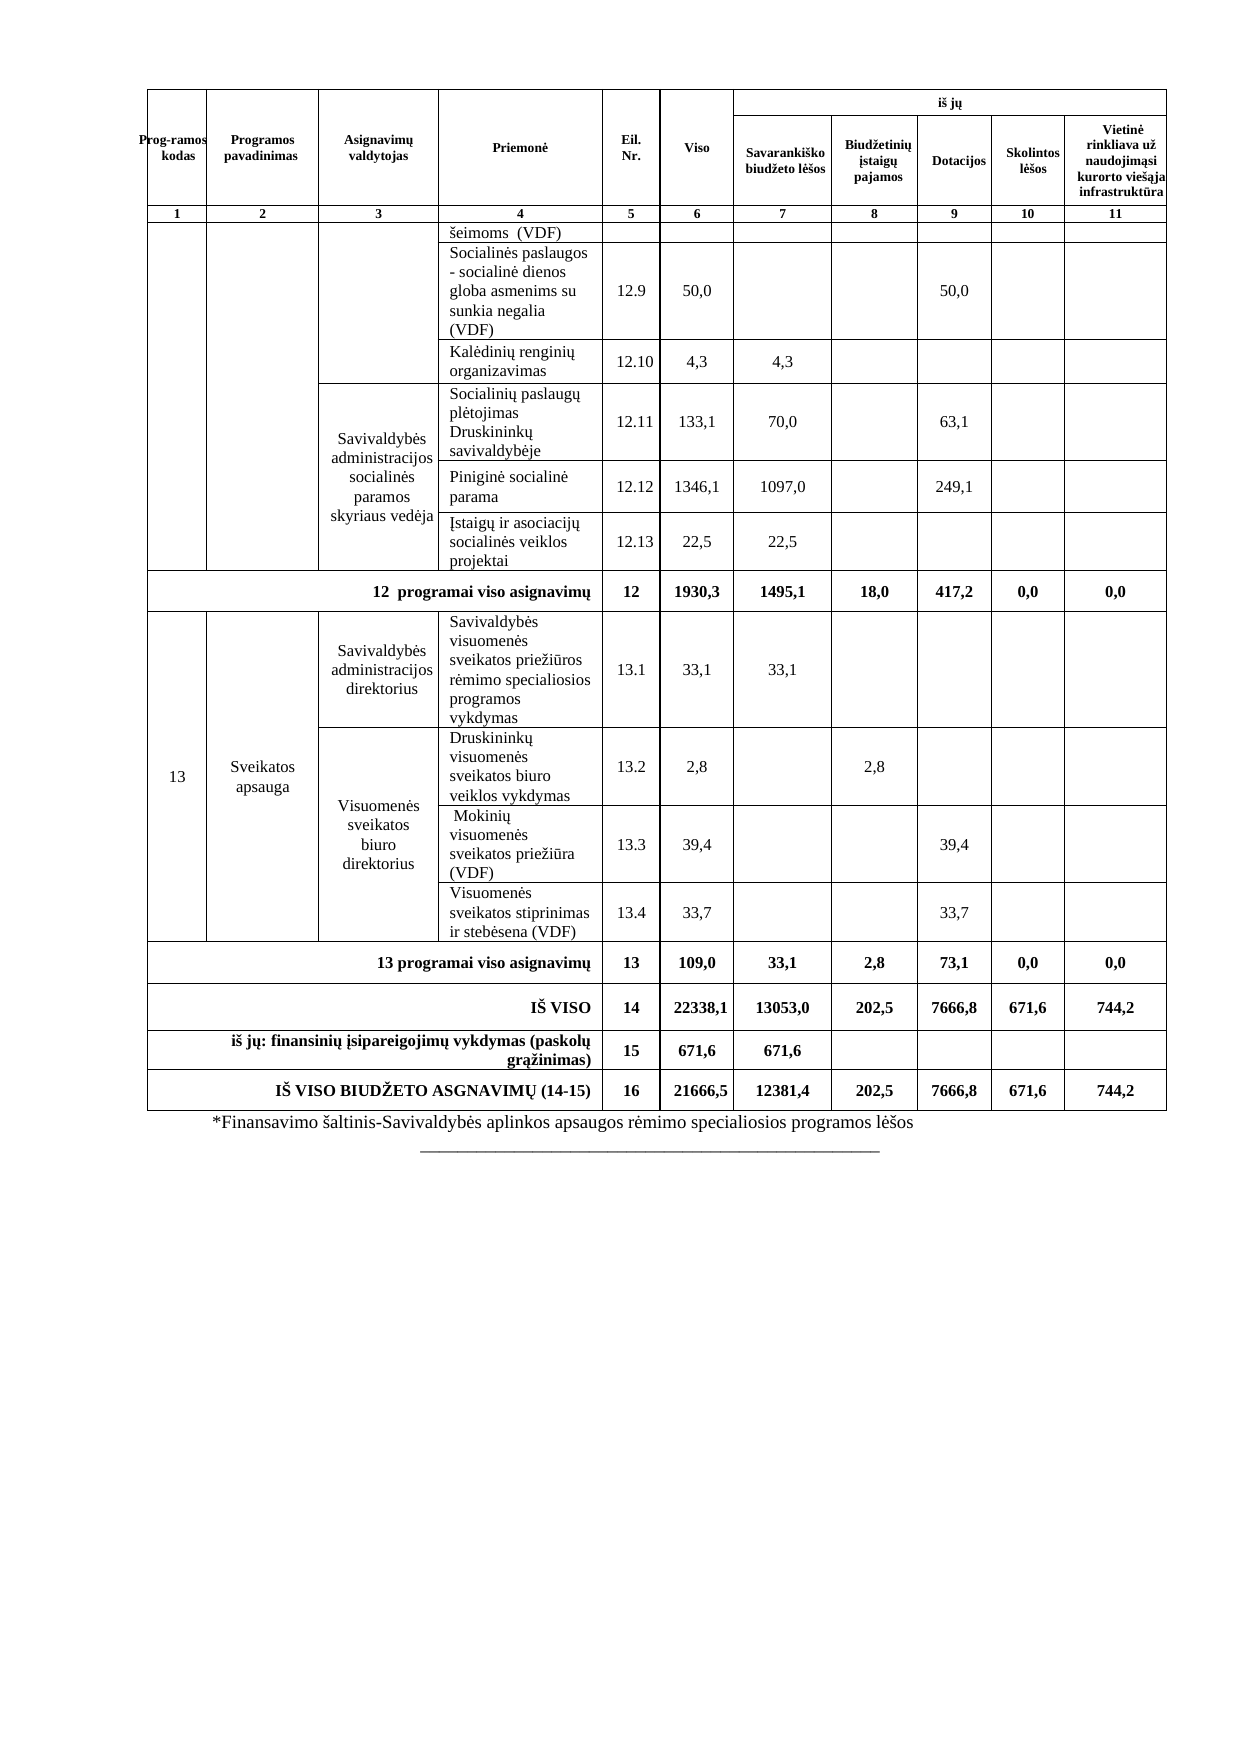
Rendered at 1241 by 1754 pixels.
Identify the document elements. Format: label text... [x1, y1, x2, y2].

table_cell 671,6 [661, 1031, 733, 1069]
table_cell 5 [603, 206, 659, 222]
table_cell 22338,1 [661, 984, 733, 1030]
table_cell 14 [603, 984, 659, 1030]
table_cell 12.13 [603, 513, 659, 570]
table_cell Savarankiško biudžeto lėšos [734, 116, 831, 205]
table_cell 4 [439, 206, 602, 222]
table_cell [992, 384, 1064, 460]
text _________________________________________________ [133, 1132, 1167, 1154]
table_cell 1 [148, 206, 206, 222]
table_cell 1930,3 [661, 571, 733, 611]
table_cell iš jų: finansinių įsipareigojimų vykdymas (paskolų grąžinimas) [148, 1031, 602, 1069]
table_header Prog-ramos kodas [148, 90, 206, 205]
table_cell 6 [661, 206, 733, 222]
table_cell 13 [603, 942, 659, 983]
table_cell 202,5 [832, 1070, 917, 1110]
table_header Asignavimų valdytojas [319, 90, 438, 205]
table_cell [734, 883, 831, 941]
table_cell [319, 223, 438, 382]
table_cell 13.4 [603, 883, 659, 941]
table_cell 0,0 [992, 571, 1064, 611]
table_cell 33,1 [734, 612, 831, 727]
table_cell 249,1 [918, 461, 991, 512]
table_cell [1065, 384, 1166, 460]
table_cell [832, 612, 917, 727]
table_cell [1065, 340, 1166, 382]
table_cell 12.10 [603, 340, 659, 382]
table_header Programos pavadinimas [207, 90, 318, 205]
table_cell [832, 384, 917, 460]
table_cell [207, 223, 318, 570]
table_cell [1065, 223, 1166, 242]
table_cell 2,8 [832, 942, 917, 983]
table_cell Visuomenės sveikatos stiprinimas ir stebėsena (VDF) [439, 883, 602, 941]
table_cell 12.11 [603, 384, 659, 460]
table_cell 13.2 [603, 728, 659, 804]
table_cell 202,5 [832, 984, 917, 1030]
table_cell 133,1 [661, 384, 733, 460]
table_cell 3 [319, 206, 438, 222]
table_cell [918, 513, 991, 570]
table_cell [992, 243, 1064, 339]
table_cell [832, 883, 917, 941]
table_cell [1065, 1031, 1166, 1069]
table_cell 12381,4 [734, 1070, 831, 1110]
table_cell 417,2 [918, 571, 991, 611]
table_header iš jų [734, 90, 1166, 115]
table_cell [918, 728, 991, 804]
table_cell 22,5 [661, 513, 733, 570]
table_cell 33,1 [661, 612, 733, 727]
table_cell [918, 340, 991, 382]
table_header Eil. Nr. [603, 90, 659, 205]
table_cell [1065, 883, 1166, 941]
table_cell 1346,1 [661, 461, 733, 512]
table_cell [918, 612, 991, 727]
text *Finansavimo šaltinis-Savivaldybės aplinkos apsaugos rėmimo specialiosios programos lėšos [212, 1111, 1167, 1132]
table_cell [832, 223, 917, 242]
table_cell [832, 340, 917, 382]
table_cell [918, 223, 991, 242]
table_cell 13.1 [603, 612, 659, 727]
table_cell [1065, 612, 1166, 727]
table_cell [661, 223, 733, 242]
table_cell 33,1 [734, 942, 831, 983]
table_cell [992, 612, 1064, 727]
table_cell 10 [992, 206, 1064, 222]
table_cell 1097,0 [734, 461, 831, 512]
table_cell 50,0 [918, 243, 991, 339]
table_cell 8 [832, 206, 917, 222]
table_cell 33,7 [918, 883, 991, 941]
table_cell 13 [148, 612, 206, 941]
table_cell [992, 513, 1064, 570]
table_cell [992, 883, 1064, 941]
table_cell 16 [603, 1070, 659, 1110]
table_cell 1495,1 [734, 571, 831, 611]
table_cell 18,0 [832, 571, 917, 611]
table_cell Piniginė socialinė parama [439, 461, 602, 512]
table_cell 9 [918, 206, 991, 222]
table_cell 2,8 [832, 728, 917, 804]
table_cell [832, 1031, 917, 1069]
table_cell 2,8 [661, 728, 733, 804]
table_header Viso [661, 90, 733, 205]
table_cell Sveikatos apsauga [207, 612, 318, 941]
table_cell 671,6 [992, 1070, 1064, 1110]
table_cell IŠ VISO BIUDŽETO ASGNAVIMŲ (14-15) [148, 1070, 602, 1110]
table_cell 70,0 [734, 384, 831, 460]
table_cell 33,7 [661, 883, 733, 941]
table_cell 73,1 [918, 942, 991, 983]
table_cell 0,0 [1065, 942, 1166, 983]
table_cell [832, 243, 917, 339]
table_cell 63,1 [918, 384, 991, 460]
table_cell 2 [207, 206, 318, 222]
table_cell [734, 243, 831, 339]
table_cell [992, 340, 1064, 382]
table_cell šeimoms (VDF) [439, 223, 602, 242]
table_cell [1065, 728, 1166, 804]
table_cell [1065, 461, 1166, 512]
table_cell 7666,8 [918, 1070, 991, 1110]
table_cell Savivaldybės administracijos direktorius [319, 612, 438, 727]
table_cell Skolintos lėšos [992, 116, 1064, 205]
table_cell [992, 1031, 1064, 1069]
table_cell Dotacijos [918, 116, 991, 205]
table_cell Druskininkų visuomenės sveikatos biuro veiklos vykdymas [439, 728, 602, 804]
table_cell 12.9 [603, 243, 659, 339]
table_cell 11 [1065, 206, 1166, 222]
table_cell 744,2 [1065, 984, 1166, 1030]
table_cell [832, 806, 917, 882]
table_cell 12.12 [603, 461, 659, 512]
table_cell 0,0 [992, 942, 1064, 983]
table_cell Mokinių visuomenės sveikatos priežiūra (VDF) [439, 806, 602, 882]
table_cell 39,4 [661, 806, 733, 882]
table_cell [832, 461, 917, 512]
table_cell 7 [734, 206, 831, 222]
table_cell [734, 728, 831, 804]
table_cell [832, 513, 917, 570]
table_cell Savivaldybės visuomenės sveikatos priežiūros rėmimo specialiosios programos vykdymas [439, 612, 602, 727]
table_header Priemonė [439, 90, 602, 205]
table_cell Visuomenės sveikatos biuro direktorius [319, 728, 438, 941]
table_cell Kalėdinių renginių organizavimas [439, 340, 602, 382]
table_cell [1065, 806, 1166, 882]
table_cell Savivaldybės administracijos socialinės paramos skyriaus vedėja [319, 384, 438, 570]
table_cell [992, 223, 1064, 242]
table_cell 4,3 [734, 340, 831, 382]
table_cell 744,2 [1065, 1070, 1166, 1110]
table_cell [734, 223, 831, 242]
table_cell 4,3 [661, 340, 733, 382]
table_cell 0,0 [1065, 571, 1166, 611]
table_cell 21666,5 [661, 1070, 733, 1110]
table_cell Įstaigų ir asociacijų socialinės veiklos projektai [439, 513, 602, 570]
table_cell [734, 806, 831, 882]
table_cell 13 programai viso asignavimų [148, 942, 602, 983]
table_cell IŠ VISO [148, 984, 602, 1030]
table_cell 13053,0 [734, 984, 831, 1030]
table_cell [148, 223, 206, 570]
table_cell [992, 728, 1064, 804]
table_cell [992, 806, 1064, 882]
table_cell Socialinių paslaugų plėtojimas Druskininkų savivaldybėje [439, 384, 602, 460]
table_cell 13.3 [603, 806, 659, 882]
table_cell 50,0 [661, 243, 733, 339]
table_cell [1065, 513, 1166, 570]
table_cell Vietinė rinkliava už naudojimąsi kurorto viešąja infrastruktūra [1065, 116, 1166, 205]
table_cell 7666,8 [918, 984, 991, 1030]
table_cell 22,5 [734, 513, 831, 570]
table_cell Socialinės paslaugos - socialinė dienos globa asmenims su sunkia negalia (VDF) [439, 243, 602, 339]
table_cell [992, 461, 1064, 512]
table_cell Biudžetinių įstaigų pajamos [832, 116, 917, 205]
table_cell 12 [603, 571, 659, 611]
table_cell 39,4 [918, 806, 991, 882]
table_cell 109,0 [661, 942, 733, 983]
table_cell [918, 1031, 991, 1069]
table_cell [1065, 243, 1166, 339]
table_cell 671,6 [734, 1031, 831, 1069]
table_cell [603, 223, 659, 242]
table_cell 12 programai viso asignavimų [148, 571, 602, 611]
table_cell 671,6 [992, 984, 1064, 1030]
table_cell 15 [603, 1031, 659, 1069]
